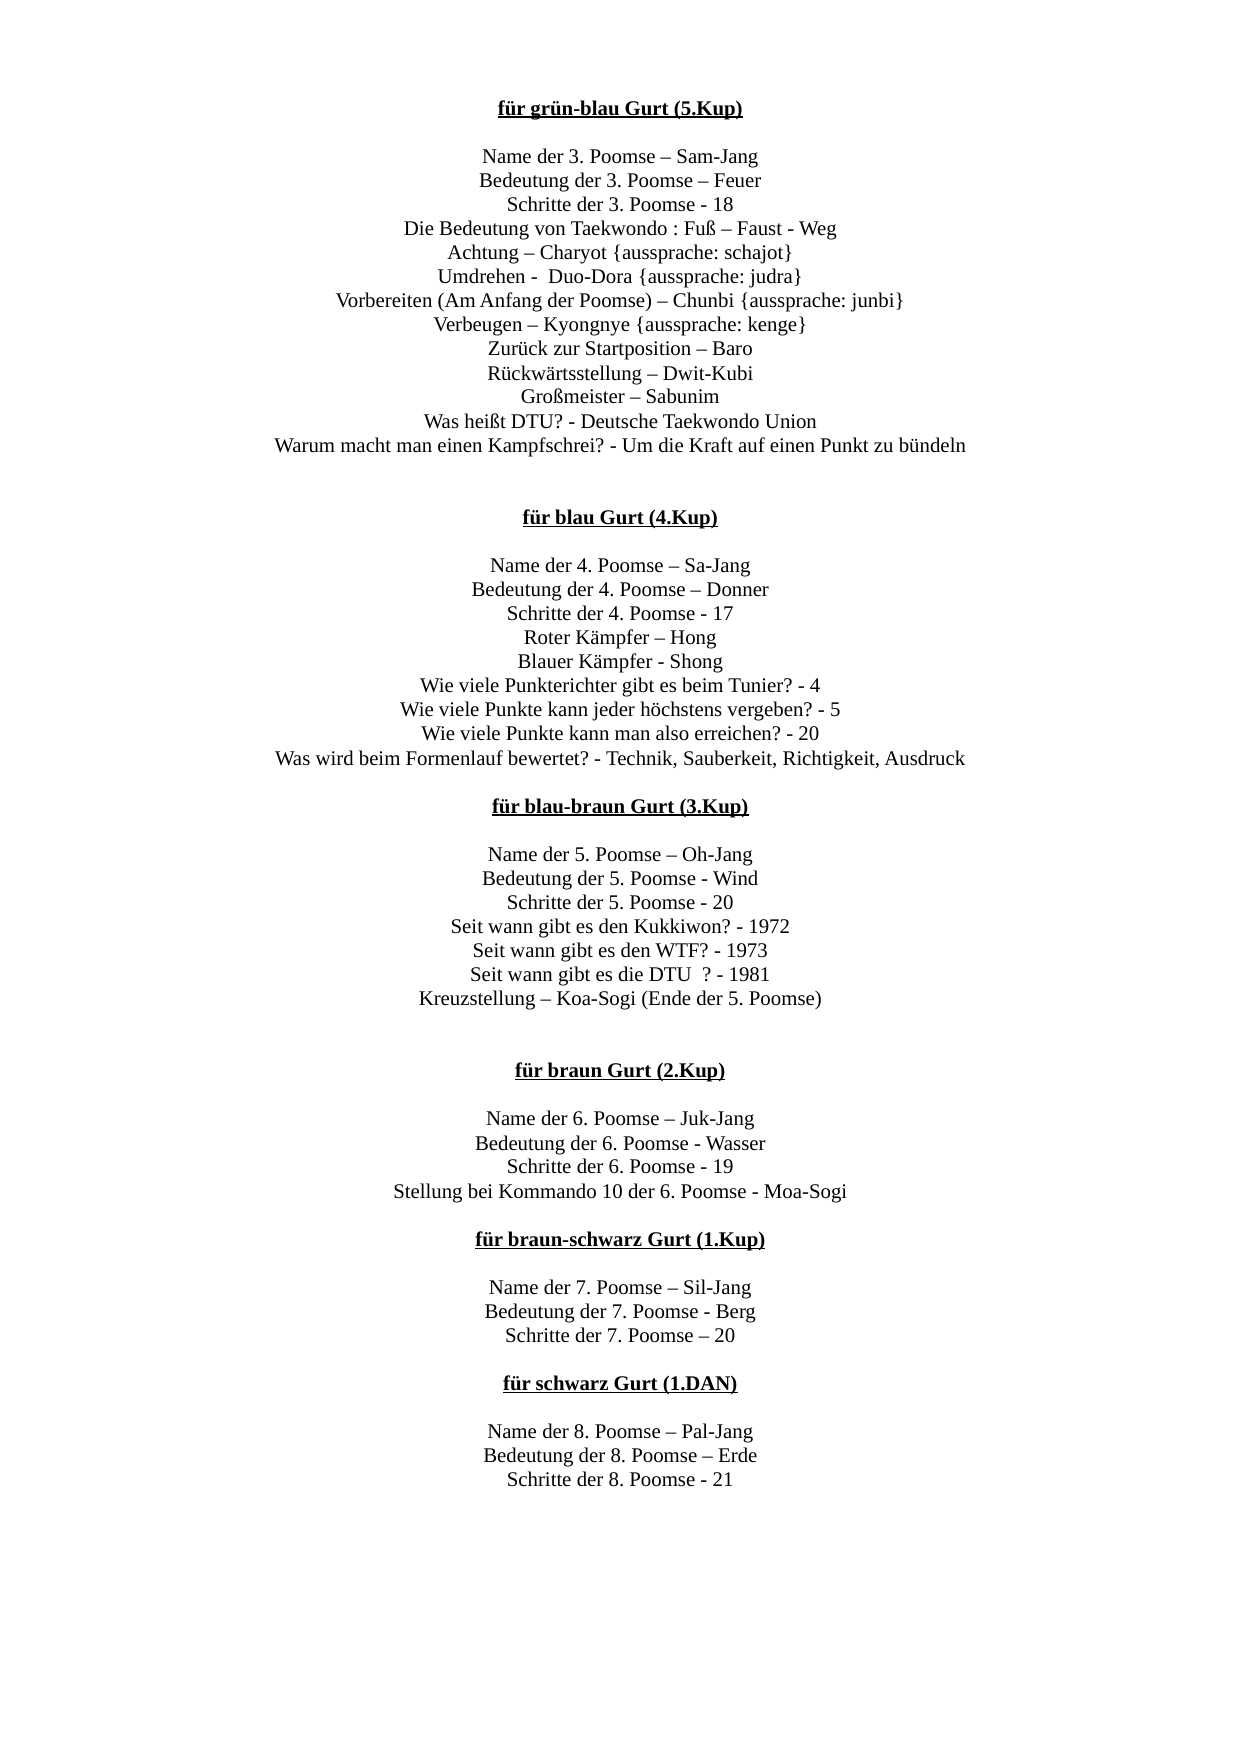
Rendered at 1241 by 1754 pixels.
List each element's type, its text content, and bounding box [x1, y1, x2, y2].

text Was heißt DTU? - Deutsche Taekwondo Union [118, 408, 1122, 433]
text Stellung bei Kommando 10 der 6. Poomse - Moa-Sogi [118, 1178, 1122, 1203]
text Bedeutung der 7. Poomse - Berg [118, 1299, 1122, 1323]
text Kreuzstellung – Koa-Sogi (Ende der 5. Poomse) [118, 986, 1122, 1010]
text Bedeutung der 4. Poomse – Donner [118, 577, 1122, 601]
text Name der 5. Poomse – Oh-Jang [118, 842, 1122, 866]
text Wie viele Punkte kann jeder höchstens vergeben? - 5 [118, 697, 1122, 721]
text Was wird beim Formenlauf bewertet? - Technik, Sauberkeit, Richtigkeit, Ausdruck [118, 745, 1122, 769]
text für braun-schwarz Gurt (1.Kup) [118, 1227, 1122, 1251]
text Wie viele Punkte kann man also erreichen? - 20 [118, 721, 1122, 745]
text Verbeugen – Kyongnye {aussprache: kenge} [118, 312, 1122, 336]
text Achtung – Charyot {aussprache: schajot} [118, 240, 1122, 264]
text Schritte der 6. Poomse - 19 [118, 1154, 1122, 1178]
text Roter Kämpfer – Hong [118, 625, 1122, 649]
text Bedeutung der 8. Poomse – Erde [118, 1443, 1122, 1467]
text Name der 3. Poomse – Sam-Jang [118, 144, 1122, 168]
text für blau-braun Gurt (3.Kup) [118, 793, 1122, 818]
text für braun Gurt (2.Kup) [118, 1058, 1122, 1082]
text Zurück zur Startposition – Baro [118, 336, 1122, 360]
text für blau Gurt (4.Kup) [118, 505, 1122, 529]
text Name der 6. Poomse – Juk-Jang [118, 1106, 1122, 1130]
text Schritte der 8. Poomse - 21 [118, 1467, 1122, 1491]
text Seit wann gibt es den Kukkiwon? - 1972 [118, 914, 1122, 938]
text Großmeister – Sabunim [118, 384, 1122, 408]
text für schwarz Gurt (1.DAN) [118, 1371, 1122, 1395]
text Schritte der 3. Poomse - 18 [118, 192, 1122, 216]
text Name der 8. Poomse – Pal-Jang [118, 1419, 1122, 1443]
text Bedeutung der 5. Poomse - Wind [118, 866, 1122, 890]
text Die Bedeutung von Taekwondo : Fuß – Faust - Weg [118, 216, 1122, 240]
text Umdrehen - Duo-Dora {aussprache: judra} Vorbereiten (Am Anfang der Poomse) – Chunbi {aussprache: junbi} [118, 264, 1122, 312]
text für grün-blau Gurt (5.Kup) [118, 96, 1122, 120]
text Seit wann gibt es die DTU ? - 1981 [118, 962, 1122, 986]
text Schritte der 4. Poomse - 17 [118, 601, 1122, 625]
text Bedeutung der 3. Poomse – Feuer [118, 168, 1122, 192]
text Schritte der 7. Poomse – 20 [118, 1323, 1122, 1347]
text Wie viele Punkterichter gibt es beim Tunier? - 4 [118, 673, 1122, 697]
text Rückwärtsstellung – Dwit-Kubi [118, 360, 1122, 384]
text Seit wann gibt es den WTF? - 1973 [118, 938, 1122, 962]
text Name der 7. Poomse – Sil-Jang [118, 1275, 1122, 1299]
text Bedeutung der 6. Poomse - Wasser [118, 1130, 1122, 1154]
text Warum macht man einen Kampfschrei? - Um die Kraft auf einen Punkt zu bündeln [118, 433, 1122, 457]
text Blauer Kämpfer - Shong [118, 649, 1122, 673]
text Schritte der 5. Poomse - 20 [118, 890, 1122, 914]
text Name der 4. Poomse – Sa-Jang [118, 553, 1122, 577]
